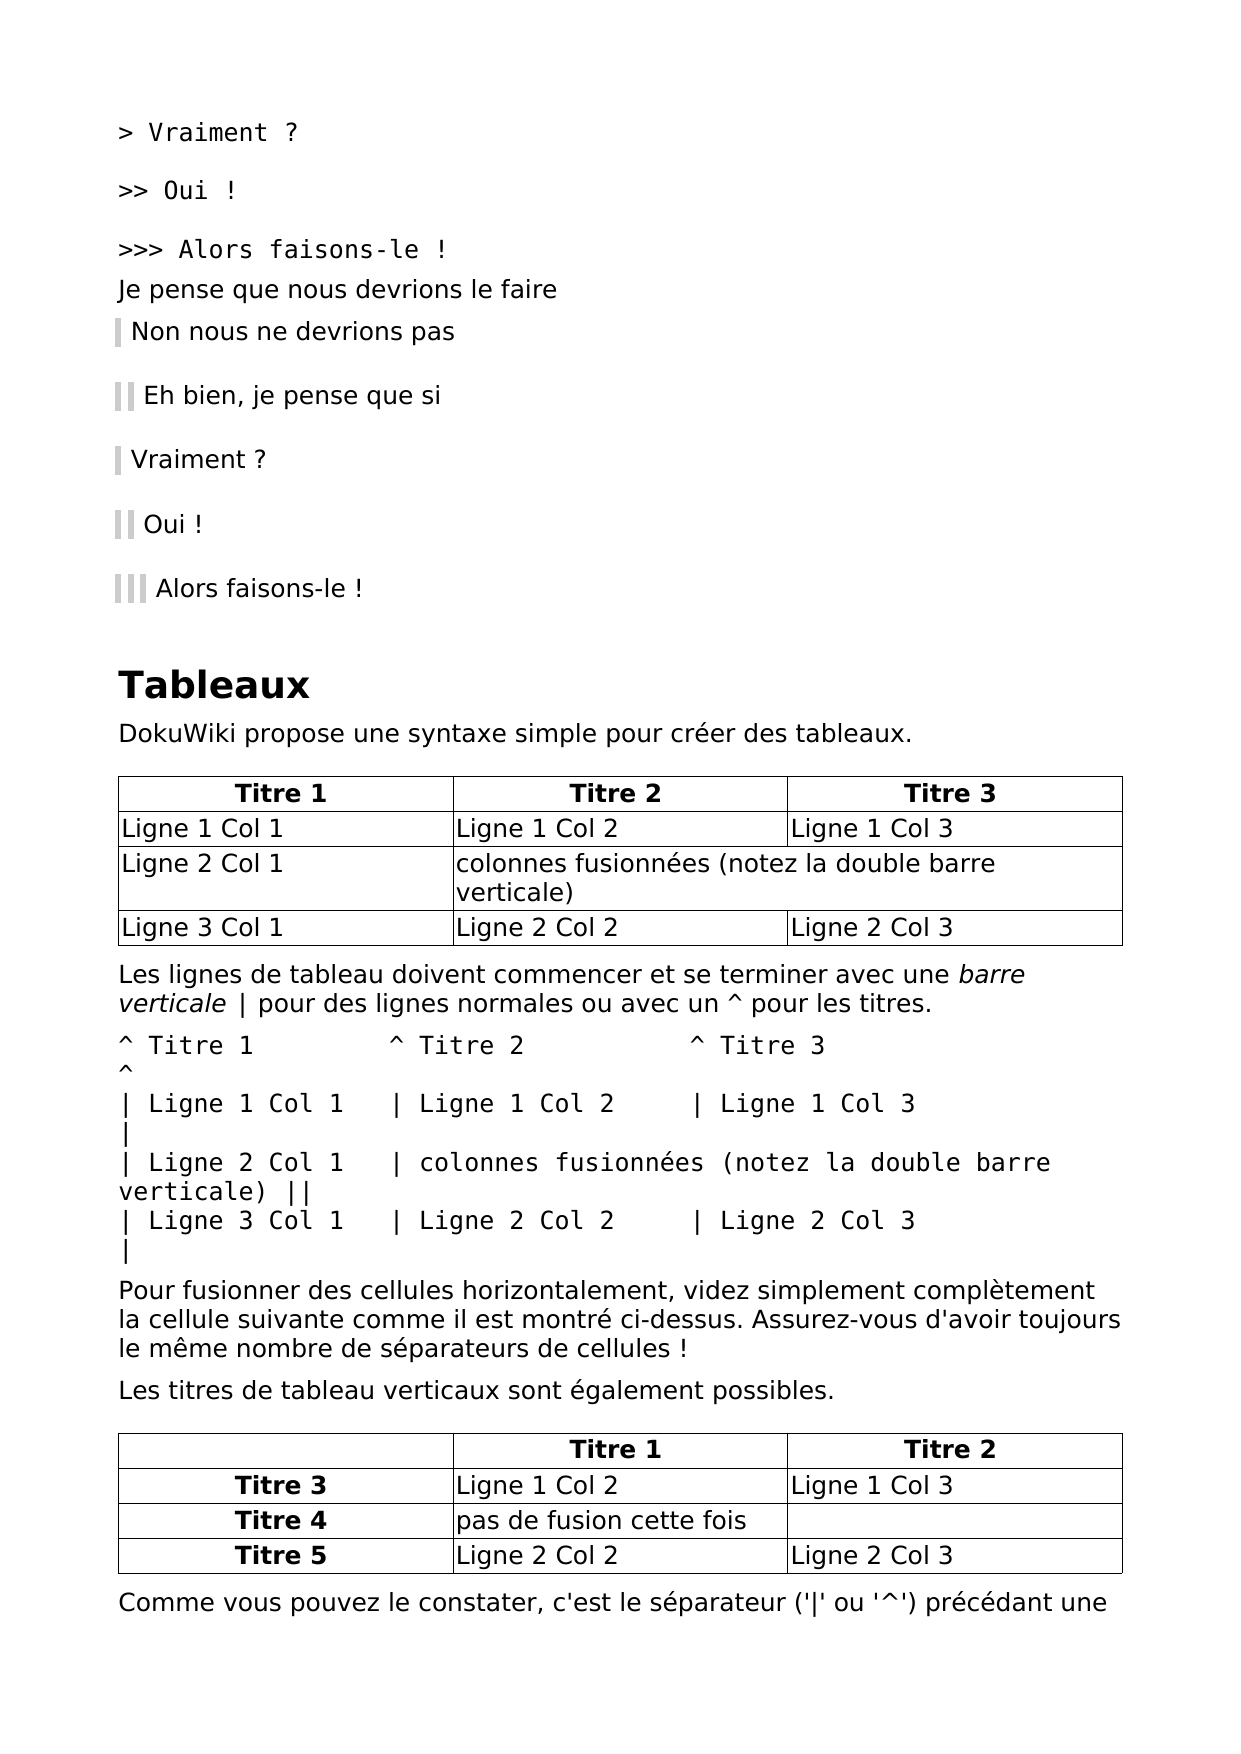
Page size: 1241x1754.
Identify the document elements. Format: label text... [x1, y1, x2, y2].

table_cell Ligne 1 Col 2 [454, 812, 787, 846]
text Je pense que nous devrions le faire [118, 276, 1122, 305]
table_header Alors faisons-le ! [146, 574, 1097, 603]
table_header Titre 3 [788, 777, 1122, 811]
table_cell pas de fusion cette fois [454, 1504, 787, 1538]
table_header [1109, 510, 1122, 539]
table_header Titre 1 [454, 1434, 787, 1468]
table_cell Ligne 2 Col 3 [788, 911, 1122, 945]
table_cell Ligne 2 Col 2 [454, 911, 787, 945]
table_header [121, 574, 128, 603]
table_cell Ligne 3 Col 1 [119, 911, 453, 945]
table_cell colonnes fusionnées (notez la double barre verticale) [454, 847, 1122, 910]
table_header [121, 382, 128, 411]
table_cell Ligne 1 Col 2 [454, 1469, 787, 1503]
table_cell Ligne 2 Col 3 [788, 1539, 1122, 1573]
table_header Titre 2 [788, 1434, 1122, 1468]
table_header [1109, 382, 1122, 411]
table_header [1109, 574, 1122, 603]
table_cell Titre 3 [119, 1469, 453, 1503]
table_cell [788, 1504, 1122, 1538]
text Les titres de tableau verticaux sont également possibles. [118, 1376, 1122, 1405]
table_header Oui ! [134, 510, 1109, 539]
table_cell Ligne 1 Col 3 [788, 812, 1122, 846]
table_header Vraiment ? [121, 446, 1122, 475]
table_header Eh bien, je pense que si [134, 382, 1109, 411]
subtitle Tableaux [118, 663, 1122, 707]
table_cell Ligne 2 Col 1 [119, 847, 453, 910]
text > Vraiment ? >> Oui ! >>> Alors faisons-le ! [118, 118, 1122, 264]
table_header Non nous ne devrions pas [121, 318, 1122, 347]
text DokuWiki propose une syntaxe simple pour créer des tableaux. [118, 719, 1122, 748]
table_header [119, 1434, 453, 1468]
table_cell Ligne 1 Col 1 [119, 812, 453, 846]
text Les lignes de tableau doivent commencer et se terminer avec une barre verticale | pour des lignes normales ou avec un ^ pour les titres. [118, 960, 1122, 1019]
table_cell Titre 5 [119, 1539, 453, 1573]
table_header Titre 2 [454, 777, 787, 811]
table_header [134, 574, 140, 603]
table_header Titre 1 [119, 777, 453, 811]
text Comme vous pouvez le constater, c'est le séparateur ('|' ou '^') précédant une [118, 1588, 1122, 1617]
text ^ Titre 1 ^ Titre 2 ^ Titre 3 ^ | Ligne 1 Col 1 | Ligne 1 Col 2 | Ligne 1 Col 3 | | Ligne 2 Col 1 | colonnes fusionnées (notez la double barre verticale) || | Ligne 3 Col 1 | Ligne 2 Col 2 | Ligne 2 Col 3 | [118, 1031, 1122, 1264]
table_cell Ligne 2 Col 2 [454, 1539, 787, 1573]
table_header [1097, 574, 1109, 603]
text Pour fusionner des cellules horizontalement, videz simplement complètement la cellule suivante comme il est montré ci-dessus. Assurez-vous d'avoir toujours le même nombre de séparateurs de cellules ! [118, 1276, 1122, 1364]
table_cell Titre 4 [119, 1504, 453, 1538]
table_cell Ligne 1 Col 3 [788, 1469, 1122, 1503]
table_header [121, 510, 128, 539]
